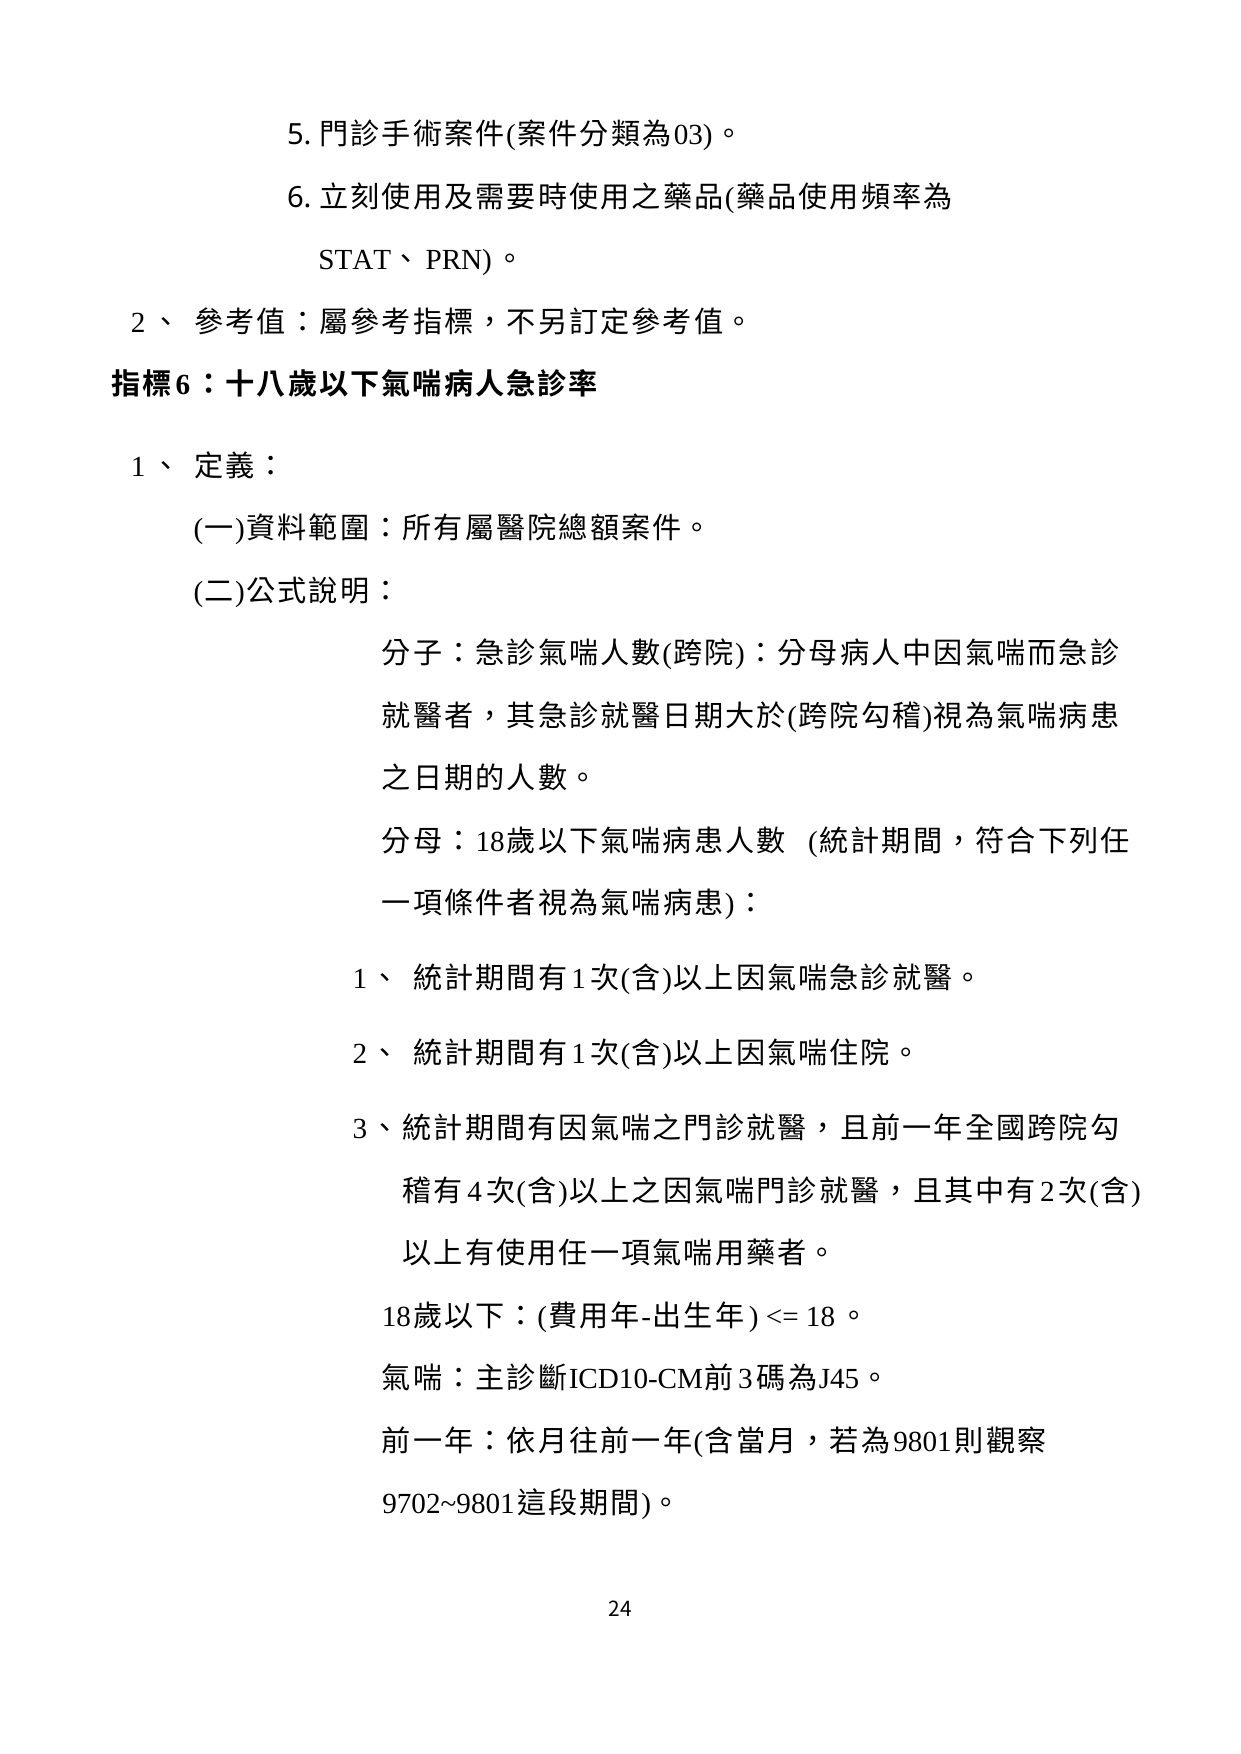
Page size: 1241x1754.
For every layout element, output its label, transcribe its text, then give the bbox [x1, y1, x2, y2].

text 指標6：十八歲以下氣喘病人急診率 [100, 340, 1151, 403]
text 3、統計期間有因氣喘之門診就醫，且前一年全國跨院勾稽有4次(含)以上之因氣喘門診就醫，且其中有2次(含)以上有使用任一項氣喘用藥者。 [340, 1084, 1145, 1272]
text 分子：急診氣喘人數(跨院)：分母病人中因氣喘而急診就醫者，其急診就醫日期大於(跨院勾稽)視為氣喘病患之日期的人數。 [378, 609, 1145, 797]
text (二)公式說明： [189, 547, 1145, 609]
text 前一年：依月往前一年(含當月，若為9801則觀察9702~9801這段期間)。 [378, 1397, 1145, 1522]
text (一)資料範圍：所有屬醫院總額案件。 [189, 484, 1145, 547]
text 氣喘：主診斷ICD10-CM前3碼為J45。 [378, 1334, 1145, 1397]
list 立刻使用及需要時使用之藥品(藥品使用頻率為STAT、PRN)。 [281, 153, 1145, 278]
list 參考值：屬參考指標，不另訂定參考值。 [125, 278, 1145, 340]
text 2、 統計期間有1次(含)以上因氣喘住院。 [310, 1009, 1145, 1072]
text 分母：18歲以下氣喘病患人數 (統計期間，符合下列任一項條件者視為氣喘病患)： [378, 797, 1145, 922]
list 定義： [125, 422, 1145, 484]
text 1、 統計期間有1次(含)以上因氣喘急診就醫。 [310, 934, 1145, 997]
text 18歲以下：(費用年-出生年) <= 18。 [378, 1272, 1145, 1334]
list 門診手術案件(案件分類為03)。 [281, 90, 1145, 153]
